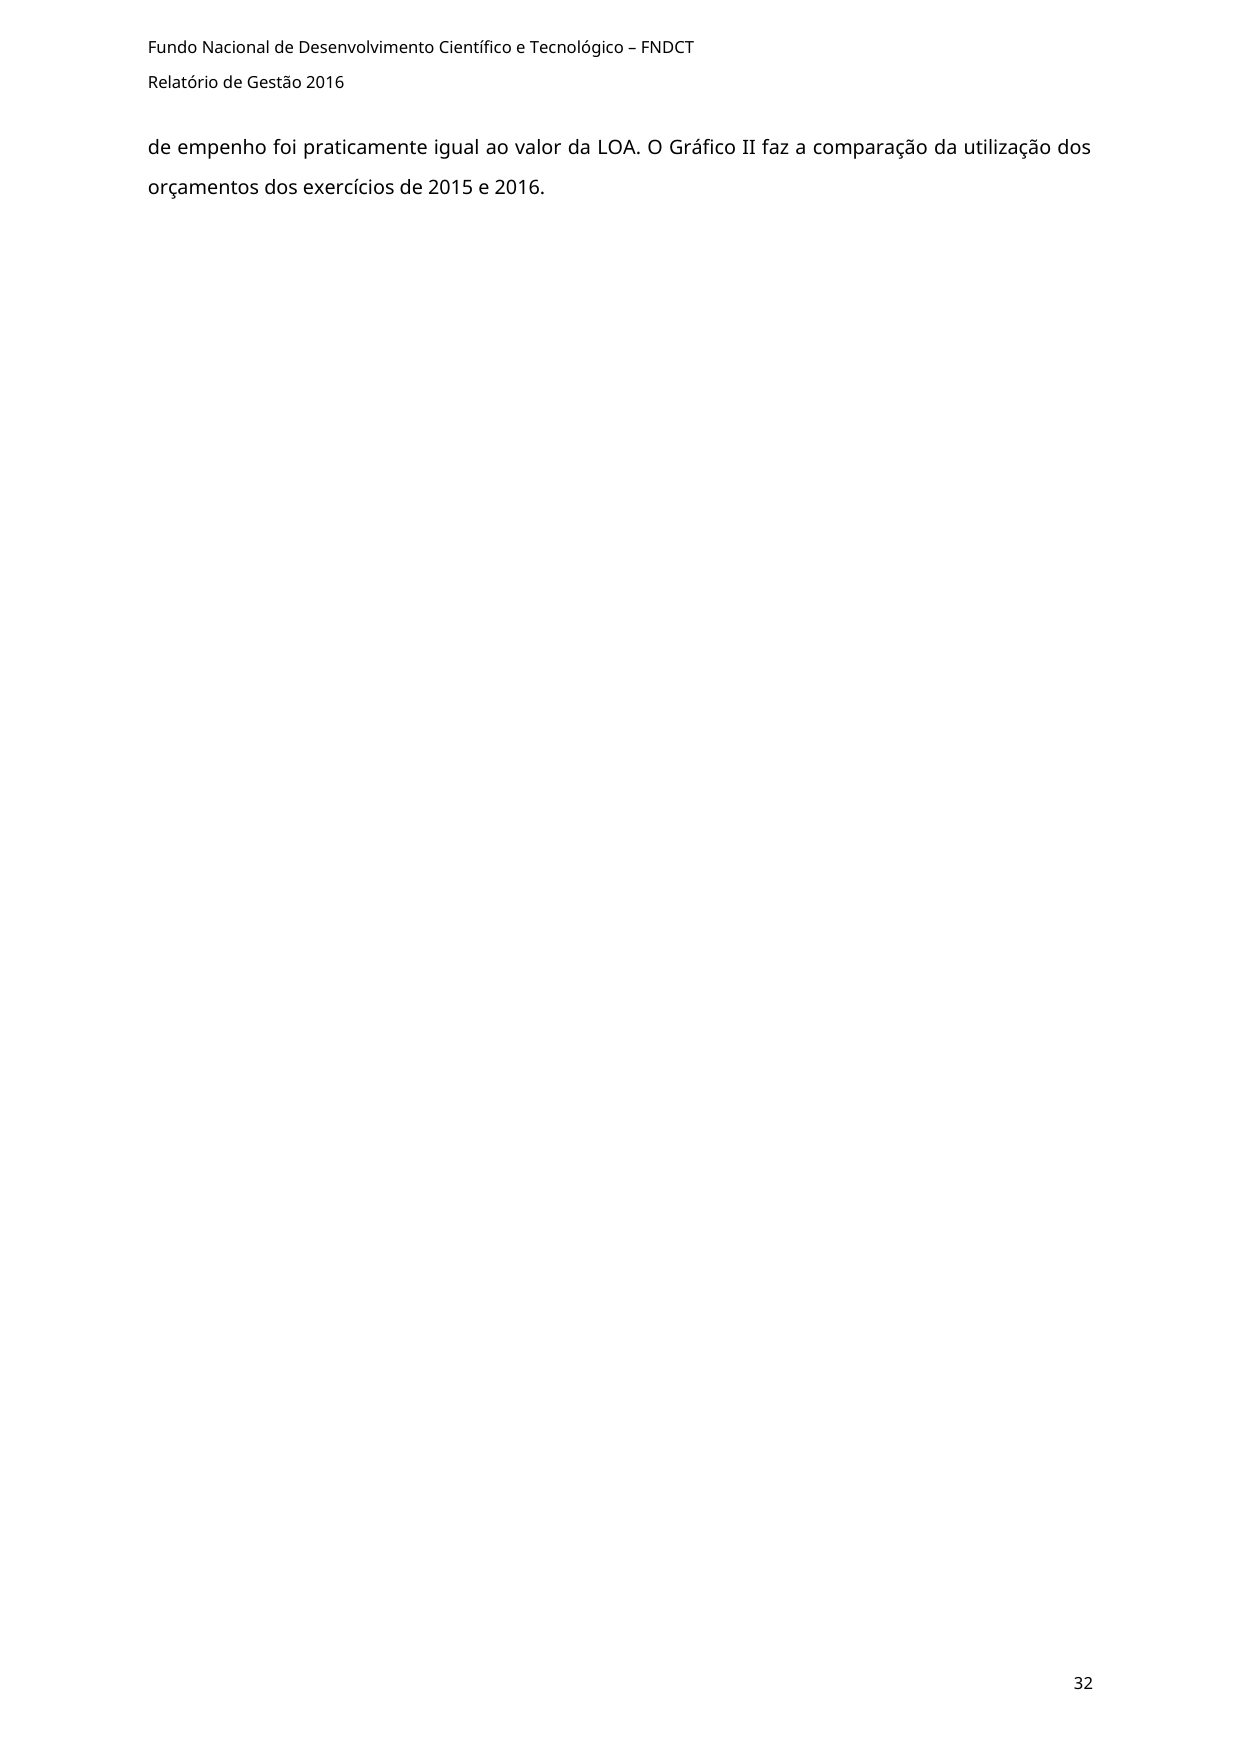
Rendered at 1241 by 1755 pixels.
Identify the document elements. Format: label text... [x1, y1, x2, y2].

text de empenho foi praticamente igual ao valor da LOA. O Gráfico II faz a comparação da utilização dos orçamentos dos exercícios de 2015 e 2016. [148, 133, 1093, 200]
